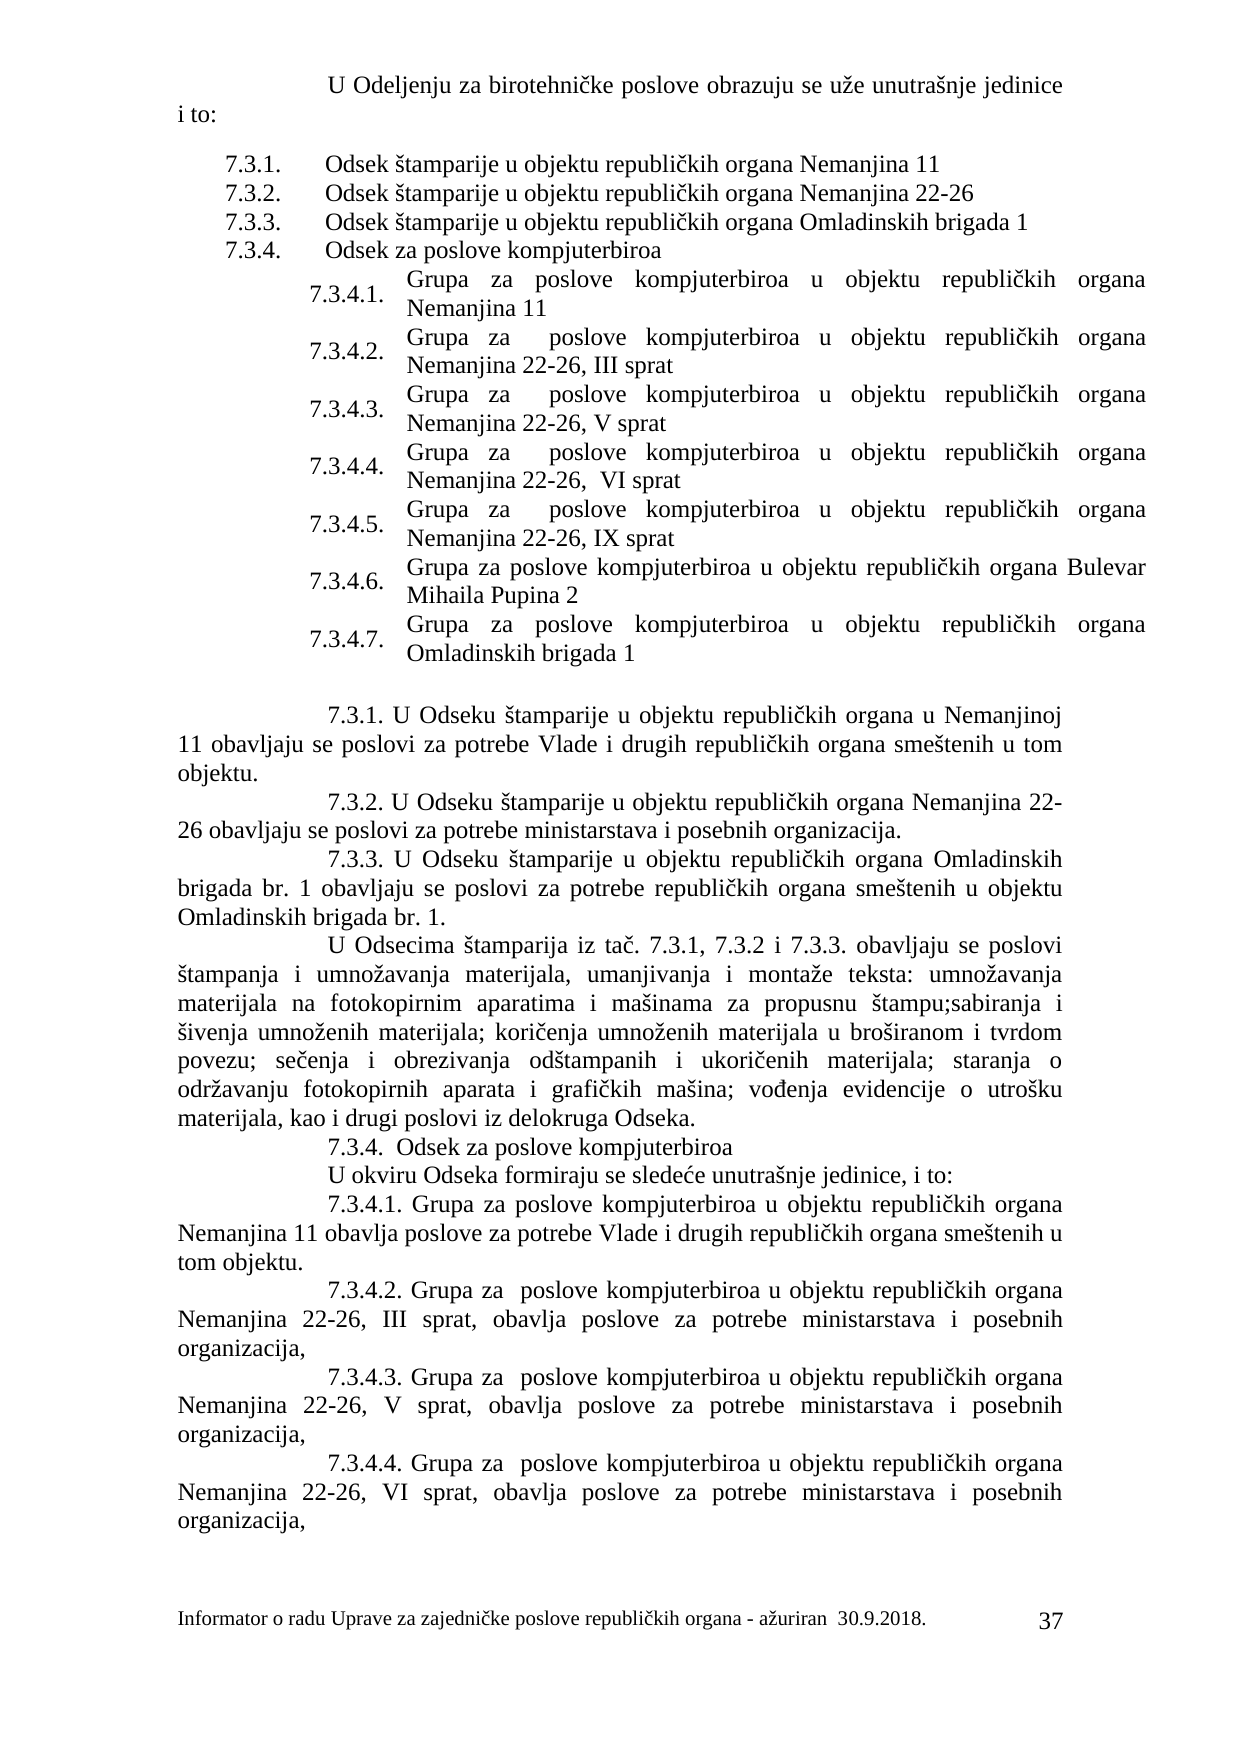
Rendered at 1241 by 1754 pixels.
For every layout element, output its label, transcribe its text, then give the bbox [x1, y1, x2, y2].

table_cell Grupa za poslove kompjuterbiroa u objektu republičkih organa Bulevar Mihaila Pupina 2 [395, 552, 1158, 609]
table_cell Odsek štamparije u objektu republičkih organa Omladinskih brigada 1 [314, 207, 1076, 236]
table_cell 7.3.4.3. [214, 379, 395, 437]
text U Odelјenju za birotehničke poslove obrazuju se uže unutrašnje jedinice i to: [177, 70, 1063, 128]
text U okviru Odseka formiraju se sledeće unutrašnje jedinice, i to: [177, 1160, 1063, 1189]
table_cell 7.3.4.5. [214, 494, 395, 552]
table_cell 7.3.4. [214, 236, 313, 264]
table_cell Odsek za poslove kompjuterbiroa [314, 236, 1076, 264]
table_cell 7.3.4.2. [214, 322, 395, 379]
text 7.3.4.2. Grupa za poslove kompjuterbiroa u objektu republičkih organa Nemanjina 22-26, III sprat, obavlјa poslove za potrebe ministarstava i posebnih organizacija, [177, 1275, 1063, 1362]
text 7.3.4.1. Grupa za poslove kompjuterbiroa u objektu republičkih organa Nemanjina 11 obavlјa poslove za potrebe Vlade i drugih republičkih organa smeštenih u tom objektu. [177, 1189, 1063, 1275]
table_cell Odsek štamparije u objektu republičkih organa Nemanjina 22-26 [314, 178, 1076, 207]
table_cell Grupa za poslove kompjuterbiroa u objektu republičkih organa Nemanjina 22-26, VI sprat [395, 437, 1158, 494]
table_cell 7.3.4.6. [214, 552, 395, 609]
table_header [1076, 149, 1158, 178]
table_cell 7.3.3. [214, 207, 313, 236]
table_cell Grupa za poslove kompjuterbiroa u objektu republičkih organa Nemanjina 22-26, IX sprat [395, 494, 1158, 552]
table_cell Grupa za poslove kompjuterbiroa u objektu republičkih organa Nemanjina 22-26, V sprat [395, 379, 1158, 437]
table_cell Grupa za poslove kompjuterbiroa u objektu republičkih organa Omladinskih brigada 1 [395, 609, 1158, 667]
table_cell [1076, 207, 1158, 236]
table_cell 7.3.4.7. [214, 609, 395, 667]
table_cell 7.3.4.4. [214, 437, 395, 494]
table_header 7.3.1. [214, 149, 313, 178]
text 7.3.3. U Odseku štamparije u objektu republičkih organa Omladinskih brigada br. 1 obavlјaju se poslovi za potrebe republičkih organa smeštenih u objektu Omladinskih brigada br. 1. [177, 844, 1063, 930]
table_cell [1076, 178, 1158, 207]
table_cell 7.3.4.1. [214, 264, 395, 322]
text 7.3.4. Odsek za poslove kompjuterbiroa [290, 1132, 1063, 1160]
table_cell 7.3.2. [214, 178, 313, 207]
table_header Odsek štamparije u objektu republičkih organa Nemanjina 11 [314, 149, 1076, 178]
text 7.3.1. U Odseku štamparije u objektu republičkih organa u Nemanjinoj 11 obavlјaju se poslovi za potrebe Vlade i drugih republičkih organa smeštenih u tom objektu. [177, 700, 1063, 787]
text 7.3.4.3. Grupa za poslove kompjuterbiroa u objektu republičkih organa Nemanjina 22-26, V sprat, obavlјa poslove za potrebe ministarstava i posebnih organizacija, [177, 1362, 1063, 1448]
text 7.3.2. U Odseku štamparije u objektu republičkih organa Nemanjina 22-26 obavlјaju se poslovi za potrebe ministarstava i posebnih organizacija. [177, 787, 1063, 844]
table_cell [1076, 236, 1158, 264]
text 7.3.4.4. Grupa za poslove kompjuterbiroa u objektu republičkih organa Nemanjina 22-26, VI sprat, obavlјa poslove za potrebe ministarstava i posebnih organizacija, [177, 1448, 1063, 1534]
table_cell Grupa za poslove kompjuterbiroa u objektu republičkih organa Nemanjina 22-26, III sprat [395, 322, 1158, 379]
table_cell Grupa za poslove kompjuterbiroa u objektu republičkih organa Nemanjina 11 [395, 264, 1158, 322]
text U Odsecima štamparija iz tač. 7.3.1, 7.3.2 i 7.3.3. obavlјaju se poslovi štampanja i umnožavanja materijala, umanjivanja i montaže teksta: umnožavanja materijala na fotokopirnim aparatima i mašinama za propusnu štampu;sabiranja i šivenja umnoženih materijala; koričenja umnoženih materijala u broširanom i tvrdom povezu; sečenja i obrezivanja odštampanih i ukoričenih materijala; staranja o održavanju fotokopirnih aparata i grafičkih mašina; vođenja evidencije o utrošku materijala, kao i drugi poslovi iz delokruga Odseka. [177, 930, 1063, 1132]
